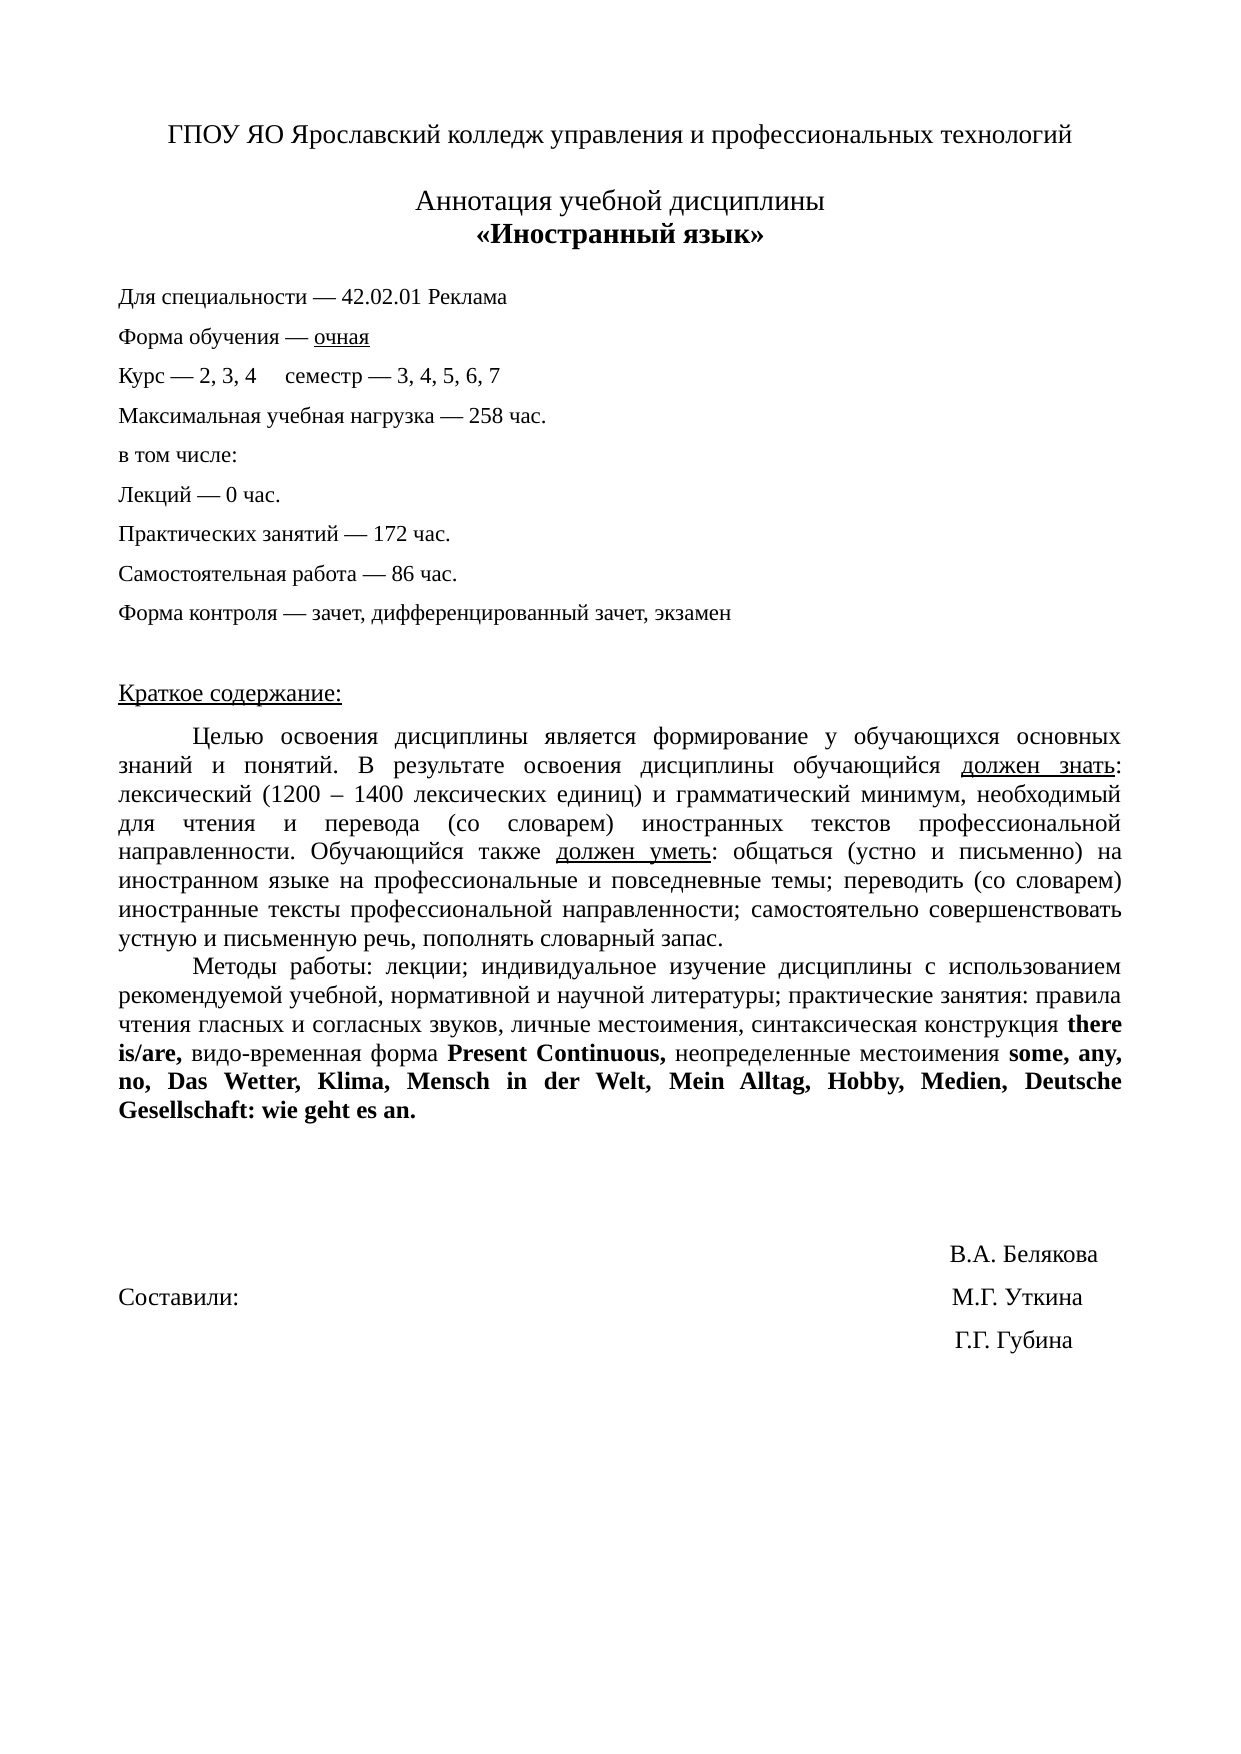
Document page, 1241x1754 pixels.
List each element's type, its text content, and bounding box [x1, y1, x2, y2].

text Краткое содержание: [118, 678, 1122, 707]
text Г.Г. Губина [118, 1325, 1122, 1354]
text «Иностранный язык» [118, 216, 1122, 250]
text Методы работы: лекции; индивидуальное изучение дисциплины с использованием рекомендуемой учебной, нормативной и научной литературы; практические занятия: правила чтения гласных и согласных звуков, личные местоимения, синтаксическая конструкция there is/are, видо-временная форма Present Continuous, неопределенные местоимения some, any, no, Das Wetter, Klima, Mensch in der Welt, Mein Alltag, Hobby, Medien, Deutsche Gesellschaft: wie geht es an. [118, 951, 1122, 1124]
text Практических занятий — 172 час. [118, 520, 1122, 547]
text Форма обучения — очная [118, 323, 1122, 349]
text ГПОУ ЯО Ярославский колледж управления и профессиональных технологий [118, 118, 1122, 149]
text Аннотация учебной дисциплины [118, 183, 1122, 216]
text Максимальная учебная нагрузка — 258 час. [118, 402, 1122, 428]
text Курс — 2, 3, 4 семестр — 3, 4, 5, 6, 7 [118, 362, 1122, 389]
text Составили: М.Г. Уткина [118, 1282, 1122, 1311]
text В.А. Белякова [118, 1239, 1122, 1268]
text Целью освоения дисциплины является формирование у обучающихся основных знаний и понятий. В результате освоения дисциплины обучающийся должен знать: лексический (1200 – 1400 лексических единиц) и грамматический минимум, необходимый для чтения и перевода (со словарем) иностранных текстов профессиональной направленности. Обучающийся также должен уметь: общаться (устно и письменно) на иностранном языке на профессиональные и повседневные темы; переводить (со словарем) иностранные тексты профессиональной направленности; самостоятельно совершенствовать устную и письменную речь, пополнять словарный запас. [118, 721, 1122, 951]
text Для специальности — 42.02.01 Реклама [118, 283, 1122, 310]
text в том числе: [118, 441, 1122, 468]
text Форма контроля — зачет, дифференцированный зачет, экзамен [118, 599, 1122, 626]
text Лекций — 0 час. [118, 481, 1122, 507]
text Самостоятельная работа — 86 час. [118, 560, 1122, 586]
